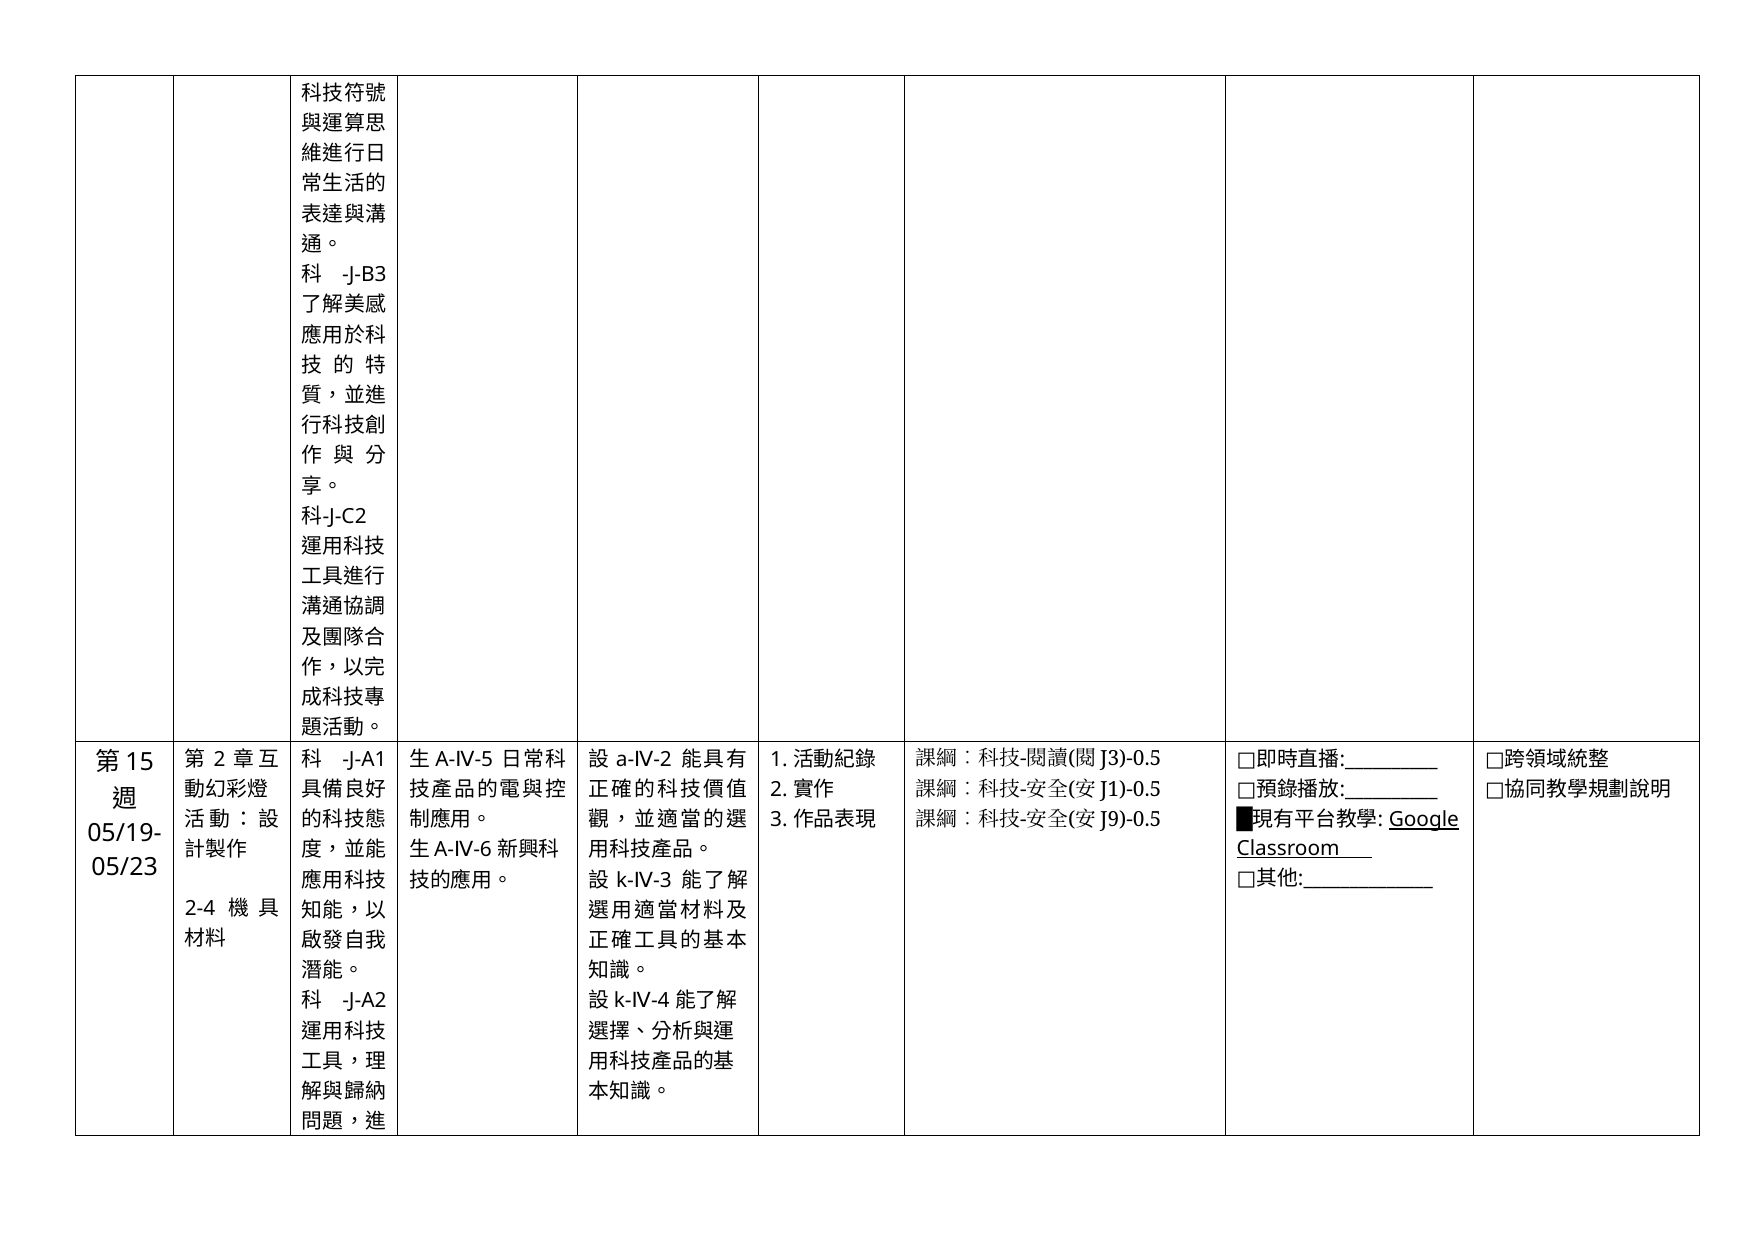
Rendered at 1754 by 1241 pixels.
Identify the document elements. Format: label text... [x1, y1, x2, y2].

table_cell □即時直播:__________ □預錄播放:__________ █現有平台教學: Google Classroom □其他:______________ [1226, 742, 1473, 1135]
table_cell [174, 76, 290, 741]
table_cell [398, 76, 577, 741]
table_cell 第2章互動幻彩燈 活動：設計製作 2-4機具材料 [174, 742, 290, 1135]
table_cell 設a-Ⅳ-2 能具有正確的科技價值觀，並適當的選用科技產品。 設k-Ⅳ-3 能了解選用適當材料及正確工具的基本知識。 設k-Ⅳ-4 能了解選擇、分析與運用科技產品的基本知識。 [578, 742, 758, 1135]
table_cell 生A-Ⅳ-5 日常科技產品的電與控制應用。 生A-Ⅳ-6 新興科技的應用。 [398, 742, 577, 1135]
table_cell 科-J-A1 具備良好的科技態度，並能應用科技知能，以啟發自我潛能。 科-J-A2 運用科技工具，理解與歸納問題，進 [291, 742, 397, 1135]
table_cell [578, 76, 758, 741]
table_cell [1226, 76, 1473, 741]
table_cell [759, 76, 904, 741]
table_cell 課綱︰科技-閱讀(閱J3)-0.5 課綱︰科技-安全(安J1)-0.5 課綱︰科技-安全(安J9)-0.5 [905, 742, 1225, 1135]
table_cell [905, 76, 1225, 741]
table_cell [1474, 76, 1699, 741]
table_cell [76, 76, 173, 741]
table_cell 第15週 05/19-05/23 [76, 742, 173, 1135]
table_cell 1. 活動紀錄 2. 實作 3. 作品表現 [759, 742, 904, 1135]
table_cell 科技符號與運算思維進行日常生活的表達與溝通。 科-J-B3 了解美感應用於科技的特質，並進行科技創作與分享。 科-J-C2 運用科技工具進行溝通協調及團隊合作，以完成科技專題活動。 [291, 76, 397, 741]
table_cell □跨領域統整 □協同教學規劃說明 [1474, 742, 1699, 1135]
